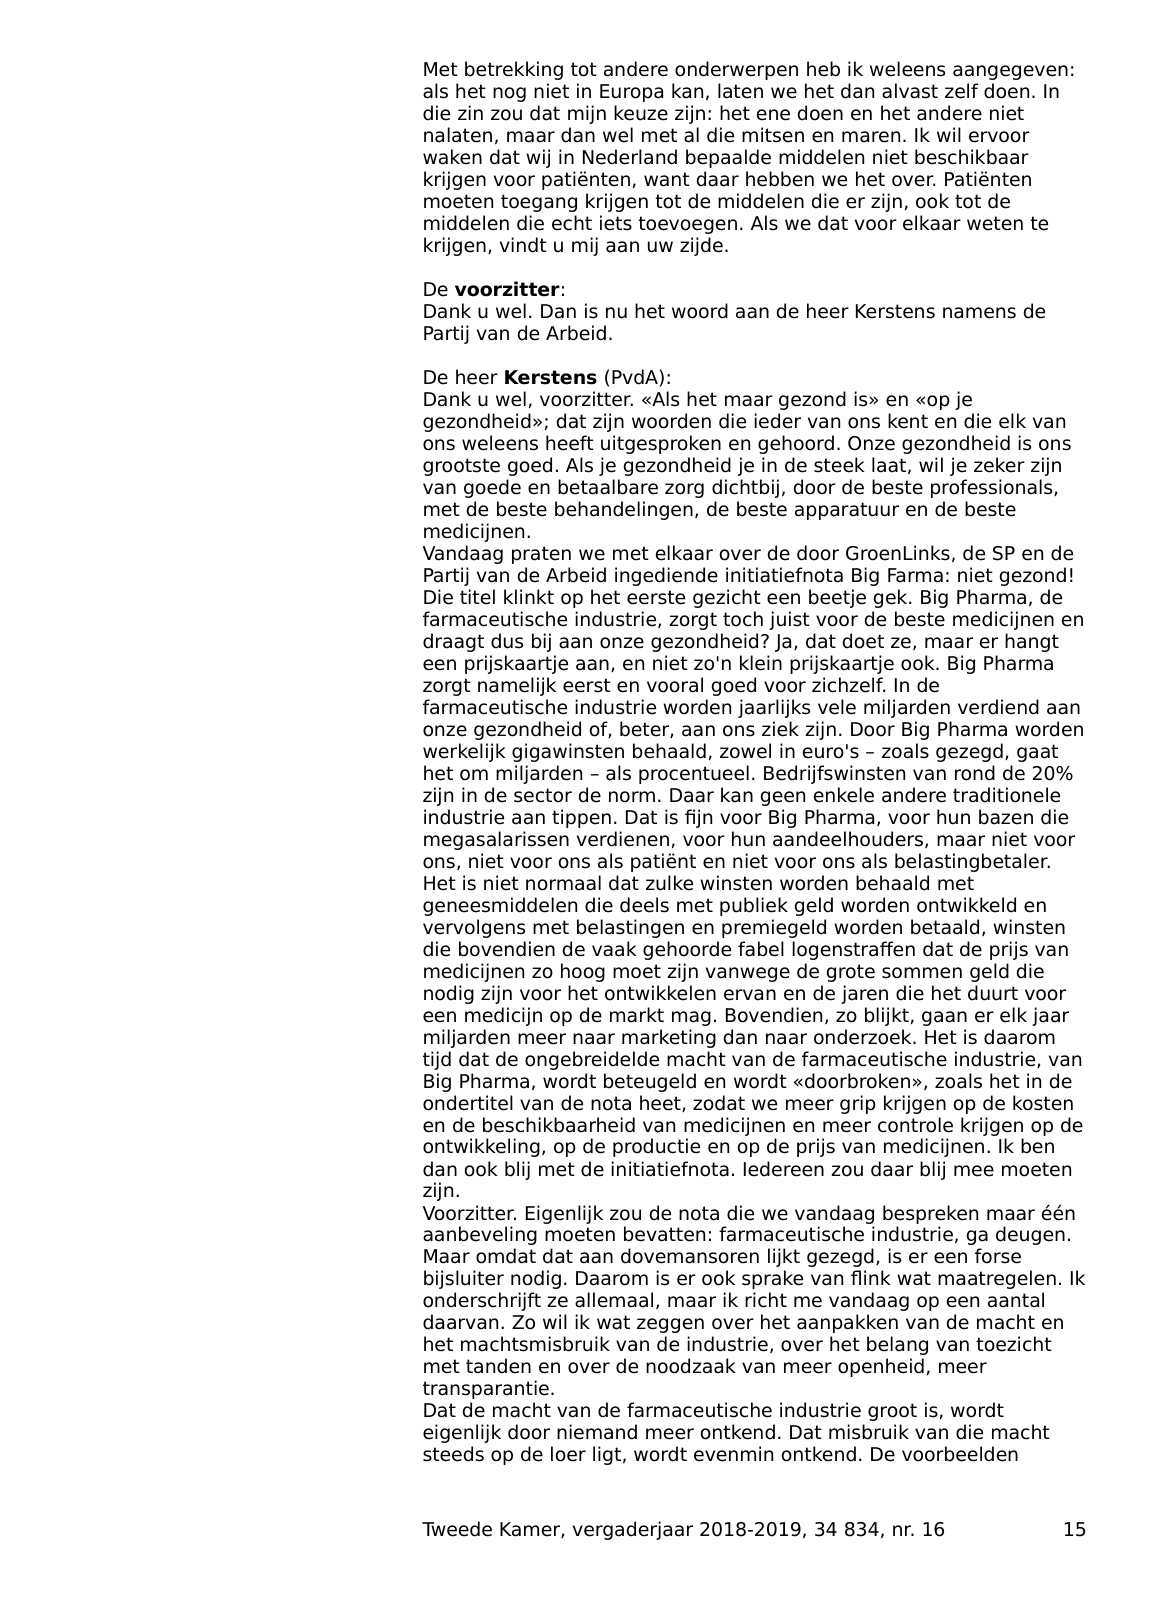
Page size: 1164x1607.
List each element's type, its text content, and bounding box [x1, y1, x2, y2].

text De voorzitter: [422, 279, 1087, 301]
text Voorzitter. Eigenlijk zou de nota die we vandaag bespreken maar één aanbeveling moeten bevatten: farmaceutische industrie, ga deugen. Maar omdat dat aan dovemansoren lijkt gezegd, is er een forse bijsluiter nodig. Daarom is er ook sprake van flink wat maatregelen. Ik onderschrijft ze allemaal, maar ik richt me vandaag op een aantal daarvan. Zo wil ik wat zeggen over het aanpakken van de macht en het machtsmisbruik van de industrie, over het belang van toezicht met tanden en over de noodzaak van meer openheid, meer transparantie. [422, 1202, 1087, 1400]
text Dank u wel. Dan is nu het woord aan de heer Kerstens namens de Partij van de Arbeid. [422, 301, 1087, 345]
text Dank u wel, voorzitter. «Als het maar gezond is» en «op je gezondheid»; dat zijn woorden die ieder van ons kent en die elk van ons weleens heeft uitgesproken en gehoord. Onze gezondheid is ons grootste goed. Als je gezondheid je in de steek laat, wil je zeker zijn van goede en betaalbare zorg dichtbij, door de beste professionals, met de beste behandelingen, de beste apparatuur en de beste medicijnen. [422, 389, 1087, 543]
text De heer Kerstens (PvdA): [422, 367, 1087, 389]
text Dat de macht van de farmaceutische industrie groot is, wordt eigenlijk door niemand meer ontkend. Dat misbruik van die macht steeds op de loer ligt, wordt evenmin ontkend. De voorbeelden [422, 1400, 1087, 1466]
text Vandaag praten we met elkaar over de door GroenLinks, de SP en de Partij van de Arbeid ingediende initiatiefnota Big Farma: niet gezond! Die titel klinkt op het eerste gezicht een beetje gek. Big Pharma, de farmaceutische industrie, zorgt toch juist voor de beste medicijnen en draagt dus bij aan onze gezondheid? Ja, dat doet ze, maar er hangt een prijskaartje aan, en niet zo'n klein prijskaartje ook. Big Pharma zorgt namelijk eerst en vooral goed voor zichzelf. In de farmaceutische industrie worden jaarlijks vele miljarden verdiend aan onze gezondheid of, beter, aan ons ziek zijn. Door Big Pharma worden werkelijk gigawinsten behaald, zowel in euro's – zoals gezegd, gaat het om miljarden – als procentueel. Bedrijfswinsten van rond de 20% zijn in de sector de norm. Daar kan geen enkele andere traditionele industrie aan tippen. Dat is fijn voor Big Pharma, voor hun bazen die megasalarissen verdienen, voor hun aandeelhouders, maar niet voor ons, niet voor ons als patiënt en niet voor ons als belastingbetaler. Het is niet normaal dat zulke winsten worden behaald met geneesmiddelen die deels met publiek geld worden ontwikkeld en vervolgens met belastingen en premiegeld worden betaald, winsten die bovendien de vaak gehoorde fabel logenstraffen dat de prijs van medicijnen zo hoog moet zijn vanwege de grote sommen geld die nodig zijn voor het ontwikkelen ervan en de jaren die het duurt voor een medicijn op de markt mag. Bovendien, zo blijkt, gaan er elk jaar miljarden meer naar marketing dan naar onderzoek. Het is daarom tijd dat de ongebreidelde macht van de farmaceutische industrie, van Big Pharma, wordt beteugeld en wordt «doorbroken», zoals het in de ondertitel van de nota heet, zodat we meer grip krijgen op de kosten en de beschikbaarheid van medicijnen en meer controle krijgen op de ontwikkeling, op de productie en op de prijs van medicijnen. Ik ben dan ook blij met de initiatiefnota. Iedereen zou daar blij mee moeten zijn. [422, 543, 1087, 1202]
text Met betrekking tot andere onderwerpen heb ik weleens aangegeven: als het nog niet in Europa kan, laten we het dan alvast zelf doen. In die zin zou dat mijn keuze zijn: het ene doen en het andere niet nalaten, maar dan wel met al die mitsen en maren. Ik wil ervoor waken dat wij in Nederland bepaalde middelen niet beschikbaar krijgen voor patiënten, want daar hebben we het over. Patiënten moeten toegang krijgen tot de middelen die er zijn, ook tot de middelen die echt iets toevoegen. Als we dat voor elkaar weten te krijgen, vindt u mij aan uw zijde. [422, 59, 1087, 257]
